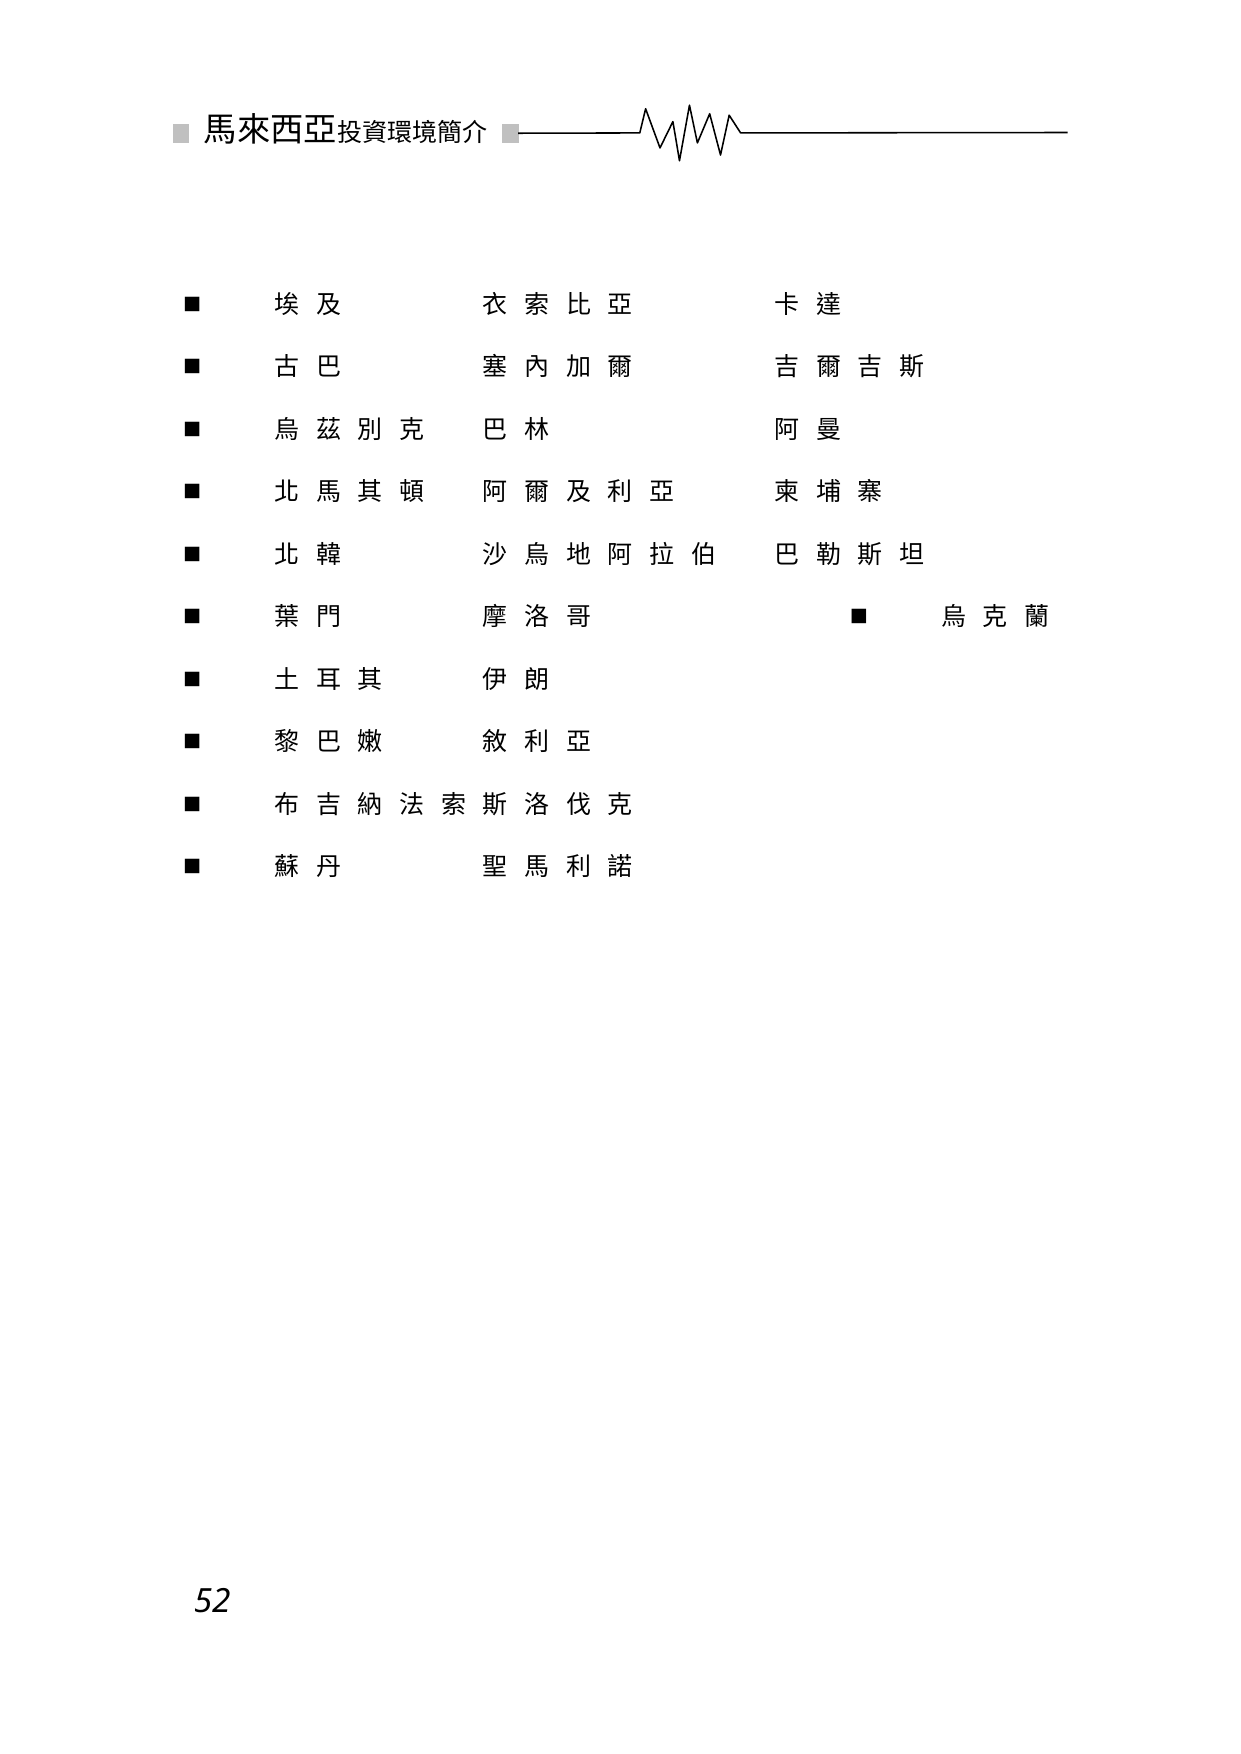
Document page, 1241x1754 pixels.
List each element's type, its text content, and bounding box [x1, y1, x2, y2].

list 伊朗 [474, 625, 766, 688]
list 阿爾及利亞 [474, 438, 766, 500]
list 沙烏地阿拉伯 [474, 500, 766, 563]
list 聖馬利諾 [474, 813, 766, 875]
list 塞內加爾 [474, 313, 766, 375]
list 衣索比亞 [474, 250, 766, 313]
list 蘇丹 [137, 813, 474, 875]
list 烏茲別克 [137, 375, 474, 438]
list 土耳其 [137, 625, 474, 688]
list 巴勒斯坦 [766, 500, 1058, 563]
list 黎巴嫩 [137, 688, 474, 750]
list 柬埔寨 [766, 438, 1058, 500]
list 烏克蘭 [812, 563, 1058, 625]
list 葉門 [137, 563, 474, 625]
list 古巴 [137, 313, 474, 375]
list 阿曼 [766, 375, 1058, 438]
list 巴林 [474, 375, 766, 438]
list 摩洛哥 [474, 563, 766, 625]
list 北馬其頓 [137, 438, 474, 500]
list 吉爾吉斯 [766, 313, 1058, 375]
list 布吉納法索 [137, 750, 474, 813]
list 北韓 [137, 500, 474, 563]
list 敘利亞 [474, 688, 766, 750]
list 斯洛伐克 [474, 750, 766, 813]
list 卡達 [766, 250, 1058, 313]
list 埃及 [137, 250, 474, 313]
